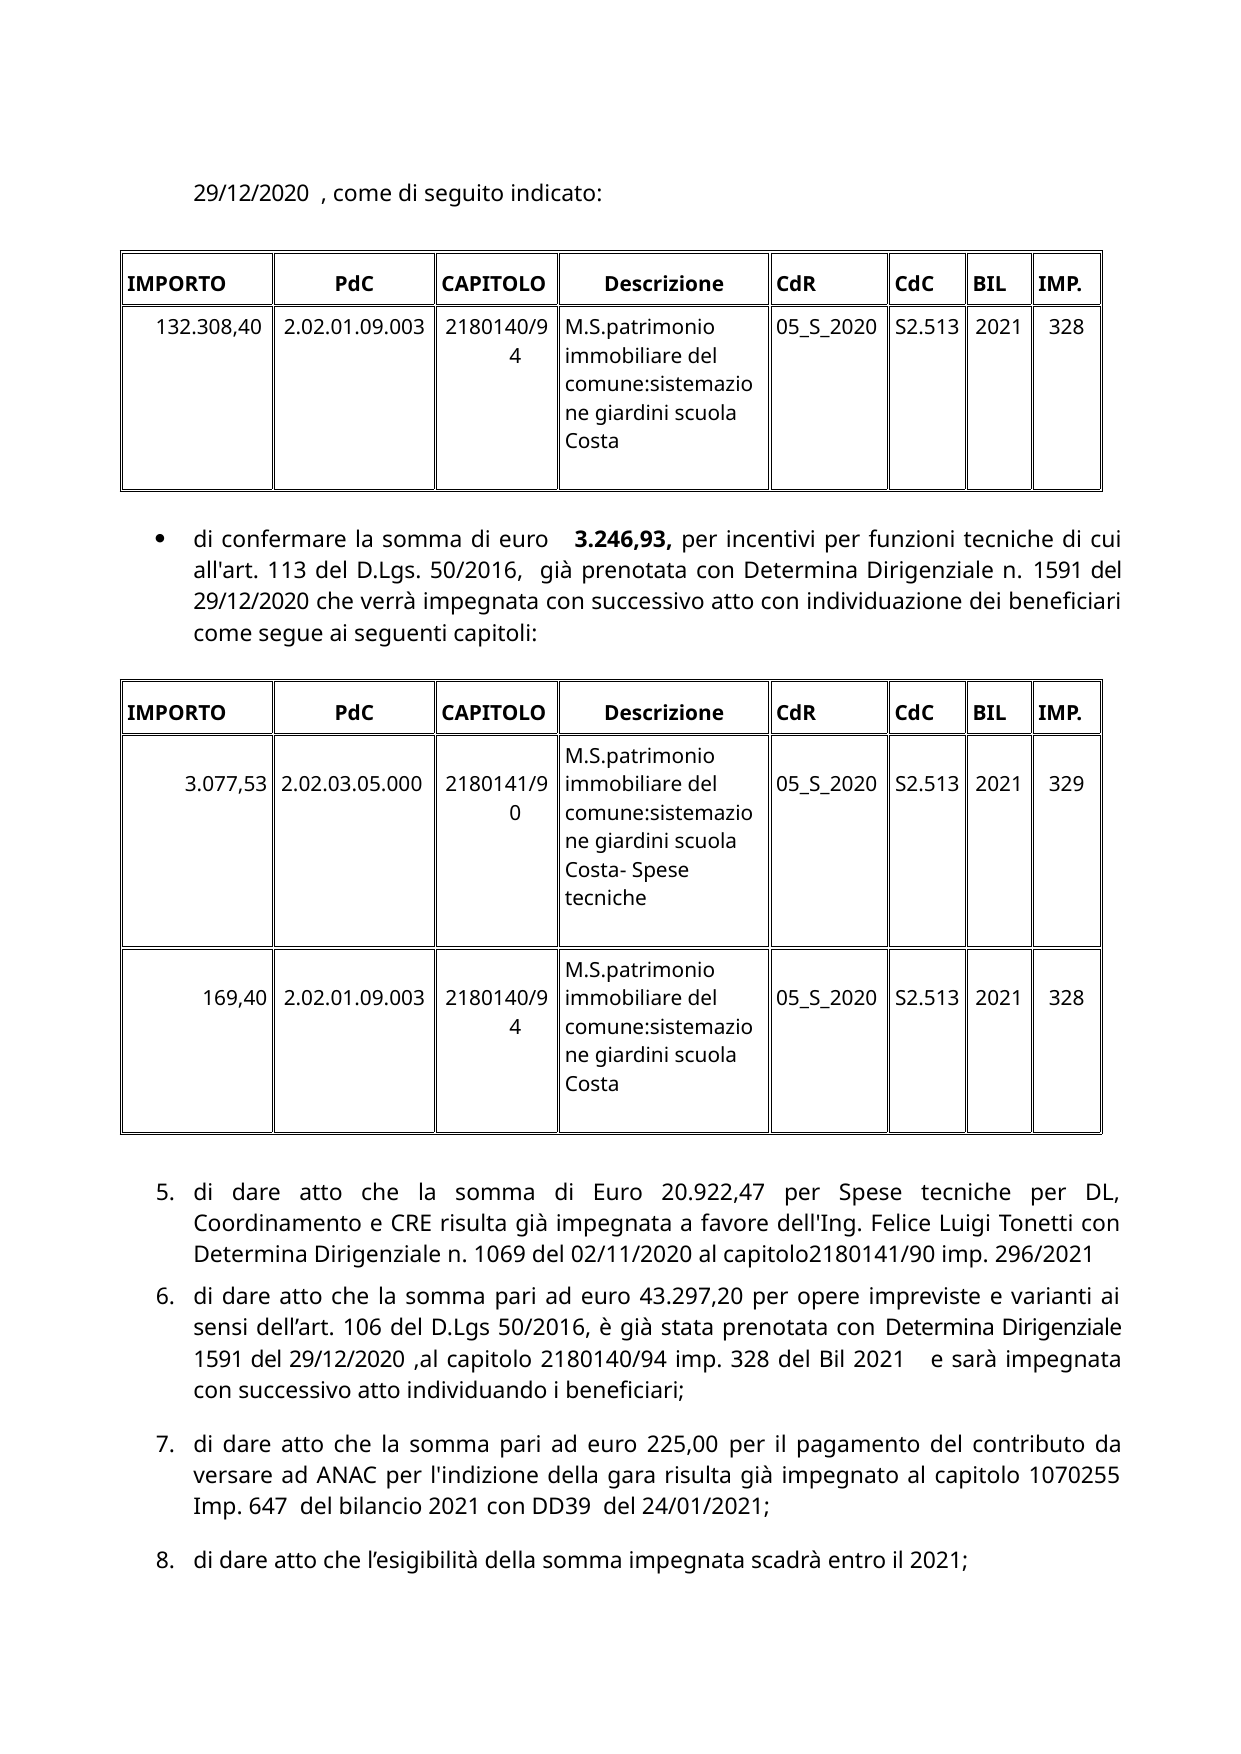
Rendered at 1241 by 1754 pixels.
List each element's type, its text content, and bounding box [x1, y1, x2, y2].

table_header Descrizione [560, 682, 768, 733]
table_cell M.S.patrimonio immobiliare del comune:sistemazione giardini scuola Costa- Spese tecniche [560, 736, 768, 946]
list 29/12/2020 , come di seguito indicato: [156, 177, 1122, 208]
table_cell 329 [1034, 736, 1100, 946]
table_header BIL [968, 254, 1031, 304]
table_header CdC [890, 254, 965, 304]
table_header Descrizione [560, 254, 768, 304]
table_cell 3.077,53 [123, 736, 272, 946]
table_header CdC [890, 682, 965, 733]
list di confermare la somma di euro 3.246,93, per incentivi per funzioni tecniche di cui all'art. 113 del D.Lgs. 50/2016, già prenotata con Determina Dirigenziale n. 1591 del 29/12/2020 che verrà impegnata con successivo atto con individuazione dei beneficiari come segue ai seguenti capitoli: [156, 523, 1122, 648]
table_cell S2.513 [890, 736, 965, 946]
table_cell M.S.patrimonio immobiliare del comune:sistemazione giardini scuola Costa [560, 307, 768, 489]
table_cell 2021 [968, 307, 1031, 489]
table_cell S2.513 [890, 307, 965, 489]
table_cell 169,40 [123, 950, 272, 1132]
table_cell 2.02.01.09.003 [275, 307, 434, 489]
table_cell 05_S_2020 [772, 307, 887, 489]
list di dare atto che l’esigibilità della somma impegnata scadrà entro il 2021; [156, 1544, 1122, 1576]
table_header CdR [772, 254, 887, 304]
table_cell 2.02.01.09.003 [275, 950, 434, 1132]
table_header CdR [772, 682, 887, 733]
table_cell 05_S_2020 [772, 950, 887, 1132]
list di dare atto che la somma di Euro 20.922,47 per Spese tecniche per DL, Coordinamento e CRE risulta già impegnata a favore dell'Ing. Felice Luigi Tonetti con Determina Dirigenziale n. 1069 del 02/11/2020 al capitolo2180141/90 imp. 296/2021 [156, 1176, 1122, 1269]
table_header BIL [968, 682, 1031, 733]
table_header PdC [275, 682, 434, 733]
table_cell 132.308,40 [123, 307, 272, 489]
table_cell 05_S_2020 [772, 736, 887, 946]
table_header PdC [275, 254, 434, 304]
table_header CAPITOLO [437, 682, 557, 733]
table_cell 2.02.03.05.000 [275, 736, 434, 946]
table_header CAPITOLO [437, 254, 557, 304]
table_cell 328 [1034, 307, 1100, 489]
table_cell 2021 [968, 950, 1031, 1132]
table_header IMP. [1034, 682, 1100, 733]
table_cell M.S.patrimonio immobiliare del comune:sistemazione giardini scuola Costa [560, 950, 768, 1132]
table_header IMP. [1034, 254, 1100, 304]
table_cell 328 [1034, 950, 1100, 1132]
table_cell 2180140/94 [437, 307, 557, 489]
list di dare atto che la somma pari ad euro 43.297,20 per opere impreviste e varianti ai sensi dell’art. 106 del D.Lgs 50/2016, è già stata prenotata con Determina Dirigenziale 1591 del 29/12/2020 ,al capitolo 2180140/94 imp. 328 del Bil 2021 e sarà impegnata con successivo atto individuando i beneficiari; [156, 1280, 1122, 1405]
table_header IMPORTO [123, 682, 272, 733]
table_cell 2021 [968, 736, 1031, 946]
table_cell S2.513 [890, 950, 965, 1132]
table_header IMPORTO [123, 254, 272, 304]
table_cell 2180140/94 [437, 950, 557, 1132]
list di dare atto che la somma pari ad euro 225,00 per il pagamento del contributo da versare ad ANAC per l'indizione della gara risulta già impegnato al capitolo 1070255 Imp. 647 del bilancio 2021 con DD39 del 24/01/2021; [156, 1428, 1122, 1522]
table_cell 2180141/90 [437, 736, 557, 946]
